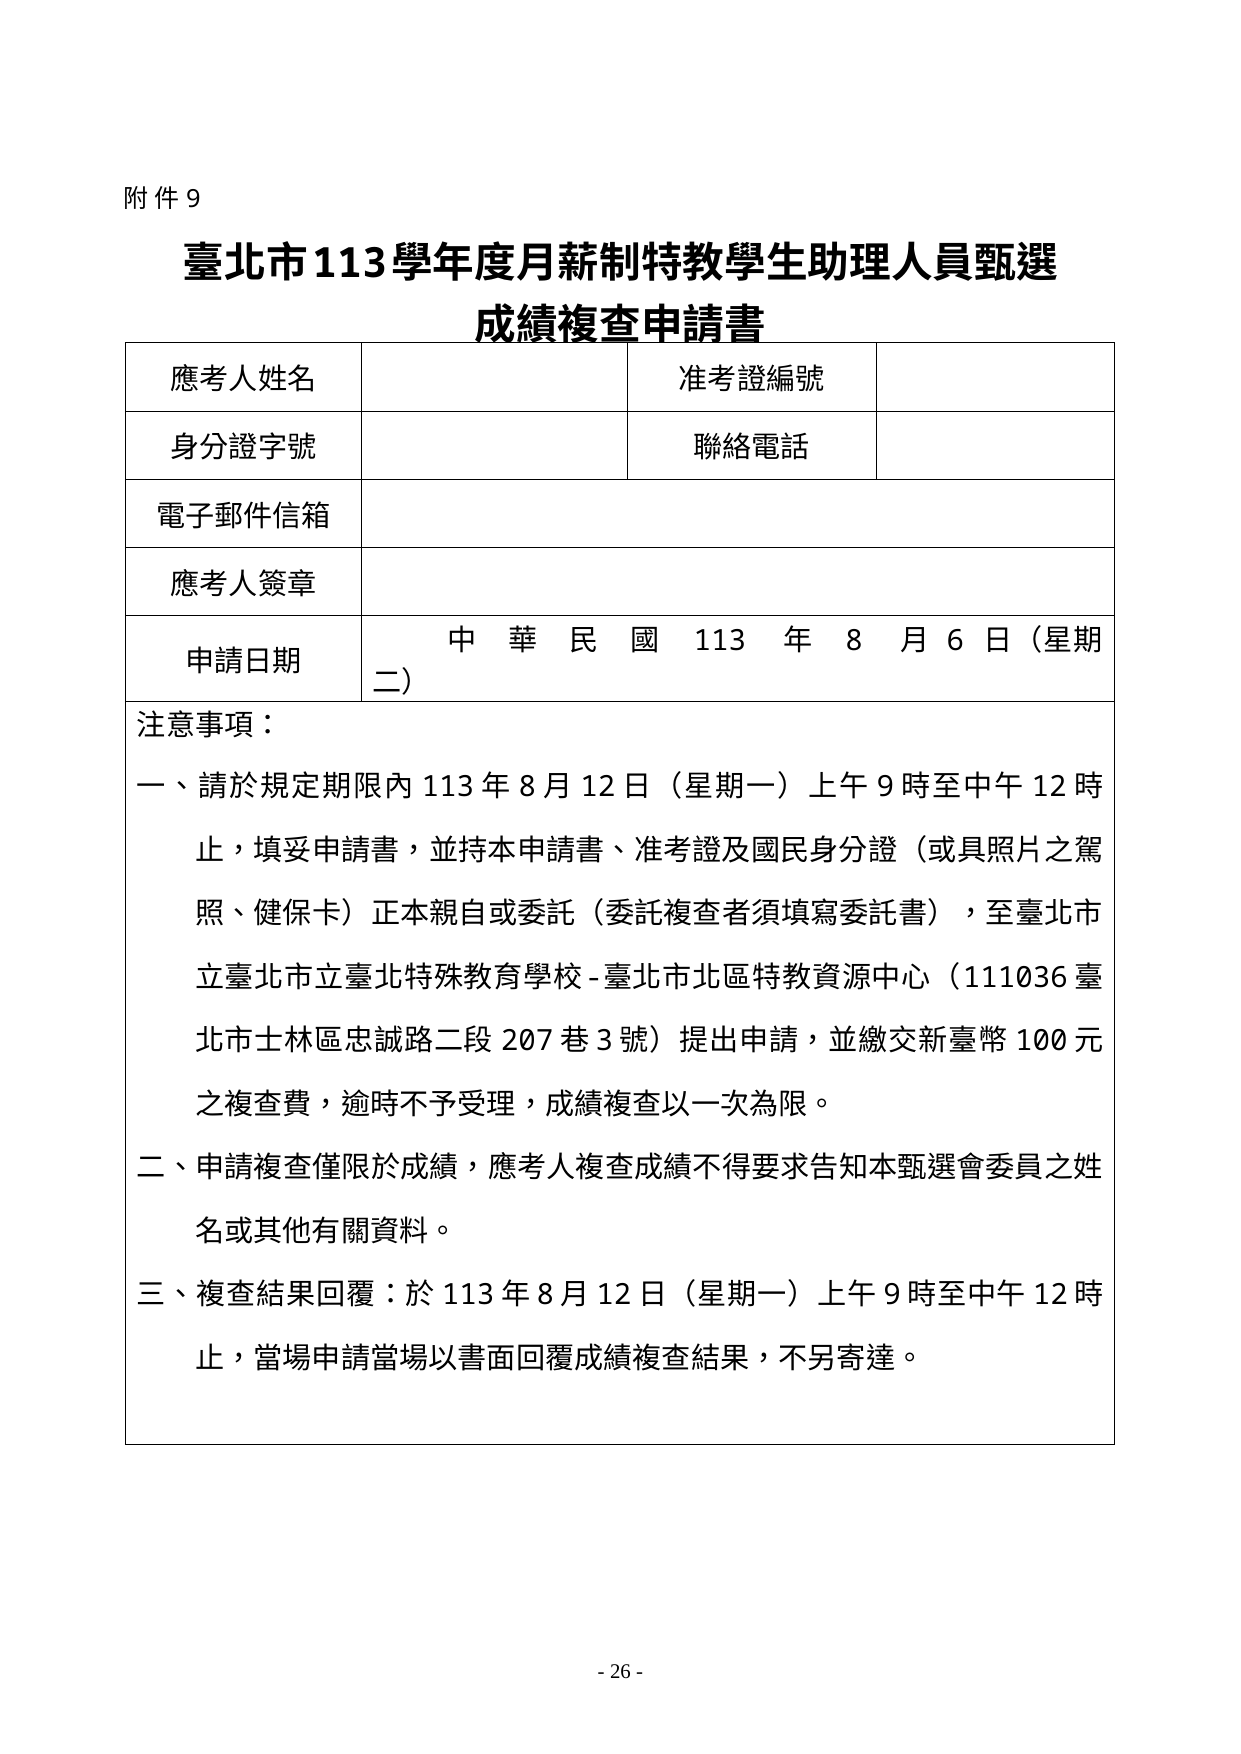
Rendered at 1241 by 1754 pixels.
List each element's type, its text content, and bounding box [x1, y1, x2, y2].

table_header 應考人姓名 [126, 343, 361, 411]
table_header [362, 343, 627, 411]
text 附件9 [120, 155, 1120, 217]
text 臺北市113學年度月薪制特教學生助理人員甄選 [120, 217, 1120, 280]
table_cell [877, 412, 1114, 479]
table_cell [126, 1393, 1114, 1444]
table_cell [362, 548, 1114, 615]
table_cell [362, 480, 1114, 547]
text 成績複查申請書 [120, 280, 1120, 342]
table_cell 注意事項： 一、請於規定期限內113年8月12日（星期一）上午9時至中午12時止，填妥申請書，並持本申請書、准考證及國民身分證（或具照片之駕照、健保卡）正本親自或委託（委託複查者須填寫委託書），至臺北市立臺北市立臺北特殊教育學校-臺北市北區特教資源中心（111036臺北市士林區忠誠路二段207巷3號）提出申請，並繳交新臺幣100元之複查費，逾時不予受理，成績複查以一次為限。 二、申請複查僅限於成績，應考人複查成績不得要求告知本甄選會委員之姓名或其他有關資料。 三、複查結果回覆：於113年8月12日（星期一）上午9時至中午12時止，當場申請當場以書面回覆成績複查結果，不另寄達。 [126, 702, 1114, 1393]
table_cell 身分證字號 [126, 412, 361, 479]
table_cell 電子郵件信箱 [126, 480, 361, 547]
table_cell 聯絡電話 [628, 412, 876, 479]
table_header 准考證編號 [628, 343, 876, 411]
table_cell 中 華 民 國 113 年 8 月 6 日（星期二） [362, 616, 1114, 701]
table_cell 應考人簽章 [126, 548, 361, 615]
table_cell 申請日期 [126, 616, 361, 701]
table_header [877, 343, 1114, 411]
table_cell [362, 412, 627, 479]
